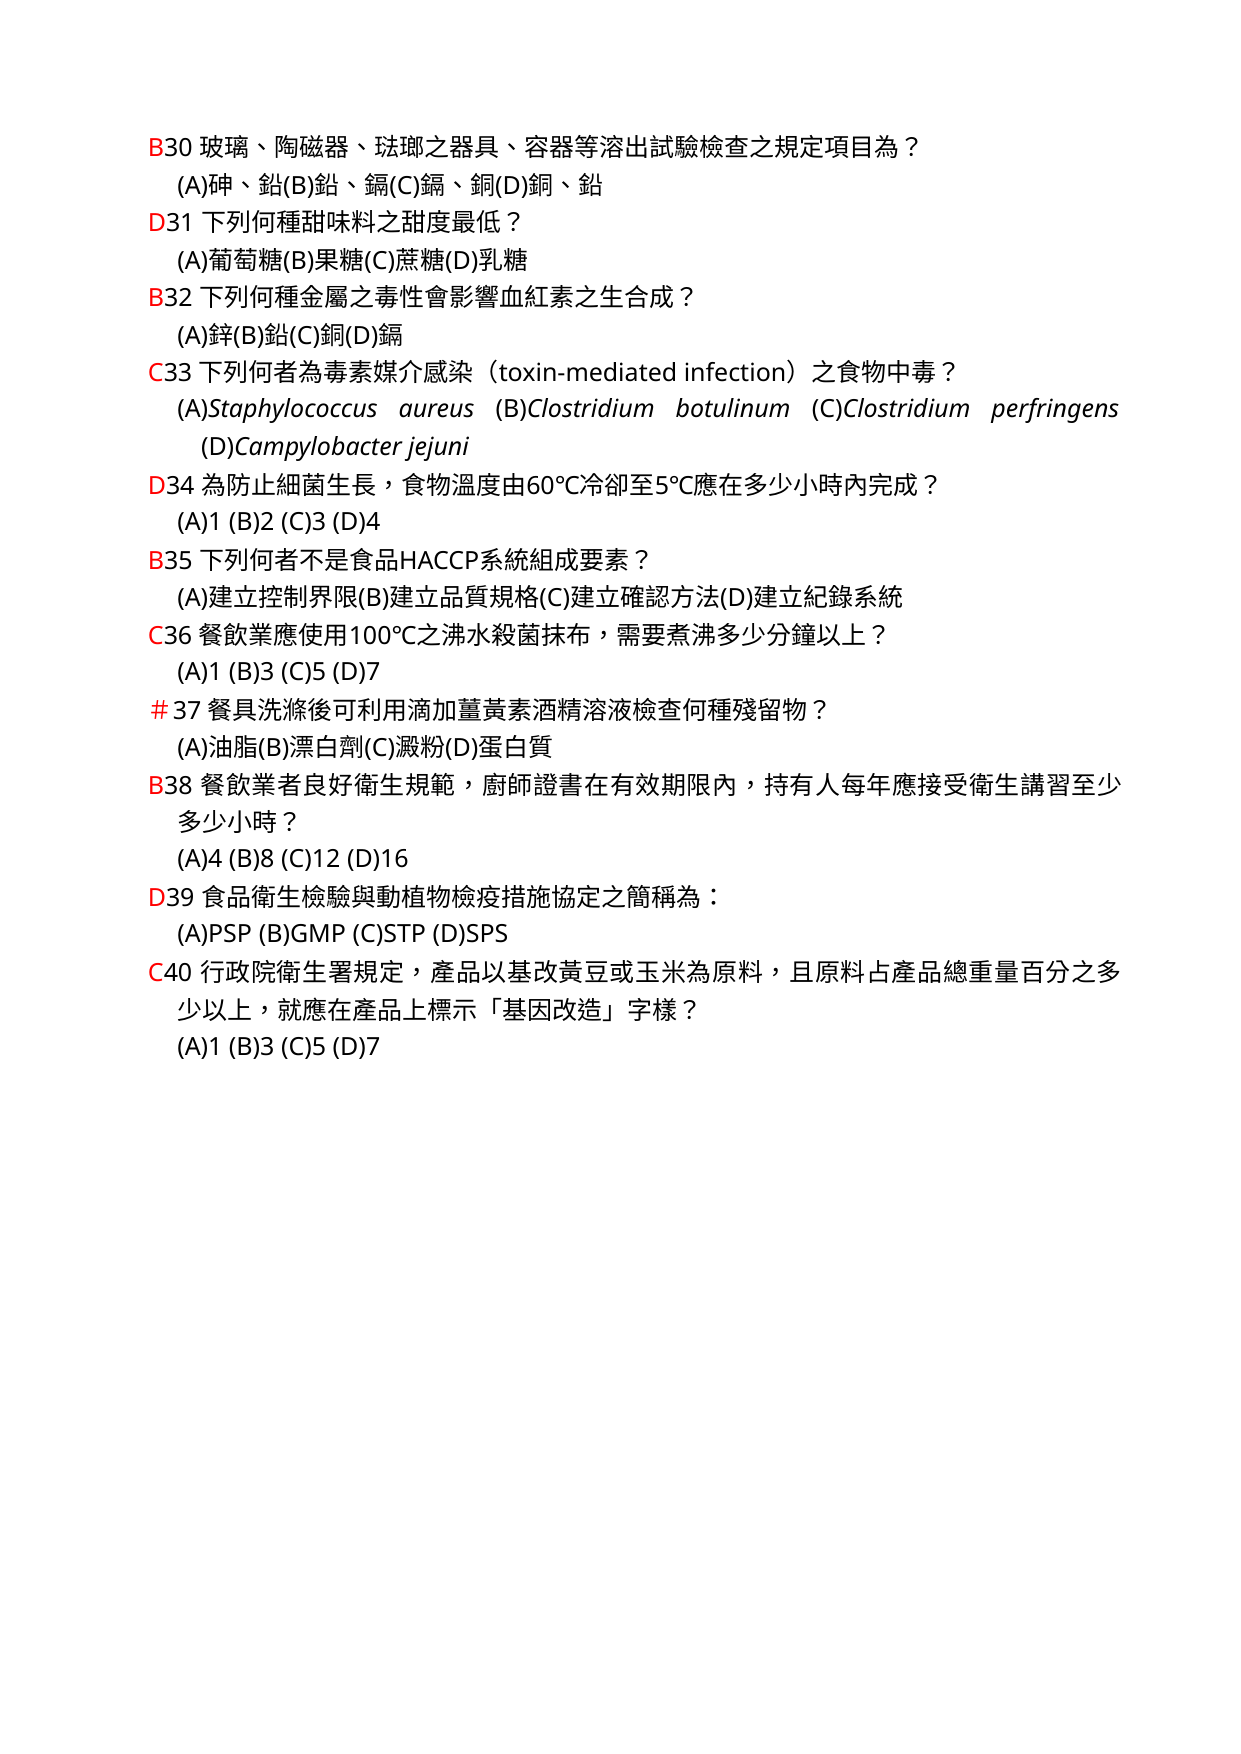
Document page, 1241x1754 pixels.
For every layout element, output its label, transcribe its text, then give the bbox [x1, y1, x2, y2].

text (A)1 (B)2 (C)3 (D)4 [177, 502, 1122, 539]
text ＃37 餐具洗滌後可利用滴加薑黃素酒精溶液檢查何種殘留物？ [148, 689, 1122, 727]
text (A)油脂(B)漂白劑(C)澱粉(D)蛋白質 [177, 727, 1122, 764]
text (A)鋅(B)鉛(C)銅(D)鎘 [177, 314, 1122, 352]
text C33 下列何者為毒素媒介感染（toxin-mediated infection）之食物中毒？ [148, 352, 1122, 389]
text D34 為防止細菌生長，食物溫度由60℃冷卻至5℃應在多少小時內完成？ [148, 464, 1122, 502]
text B38 餐飲業者良好衛生規範，廚師證書在有效期限內，持有人每年應接受衛生講習至少多少小時？ [148, 764, 1122, 839]
text (A)4 (B)8 (C)12 (D)16 [177, 839, 1122, 877]
text C40 行政院衛生署規定，產品以基改黃豆或玉米為原料，且原料占產品總重量百分之多少以上，就應在產品上標示「基因改造」字樣？ [148, 952, 1122, 1027]
text (A)Staphylococcus aureus (B)Clostridium botulinum (C)Clostridium perfringens (D)Campylobacter jejuni [177, 389, 1122, 464]
text D39 食品衛生檢驗與動植物檢疫措施協定之簡稱為： [148, 877, 1122, 914]
text (A)砷、鉛(B)鉛、鎘(C)鎘、銅(D)銅、鉛 [177, 164, 1122, 202]
text (A)1 (B)3 (C)5 (D)7 [177, 652, 1122, 689]
text B30 玻璃、陶磁器、琺瑯之器具、容器等溶出試驗檢查之規定項目為？ [148, 127, 1122, 164]
text C36 餐飲業應使用100℃之沸水殺菌抹布，需要煮沸多少分鐘以上？ [148, 614, 1122, 652]
text (A)建立控制界限(B)建立品質規格(C)建立確認方法(D)建立紀錄系統 [177, 577, 1122, 614]
text D31 下列何種甜味料之甜度最低？ [148, 202, 1122, 239]
text B32 下列何種金屬之毒性會影響血紅素之生合成？ [148, 277, 1122, 314]
text (A)葡萄糖(B)果糖(C)蔗糖(D)乳糖 [177, 239, 1122, 277]
text B35 下列何者不是食品HACCP系統組成要素？ [148, 539, 1122, 577]
text (A)1 (B)3 (C)5 (D)7 [177, 1027, 1122, 1064]
text (A)PSP (B)GMP (C)STP (D)SPS [177, 914, 1122, 952]
